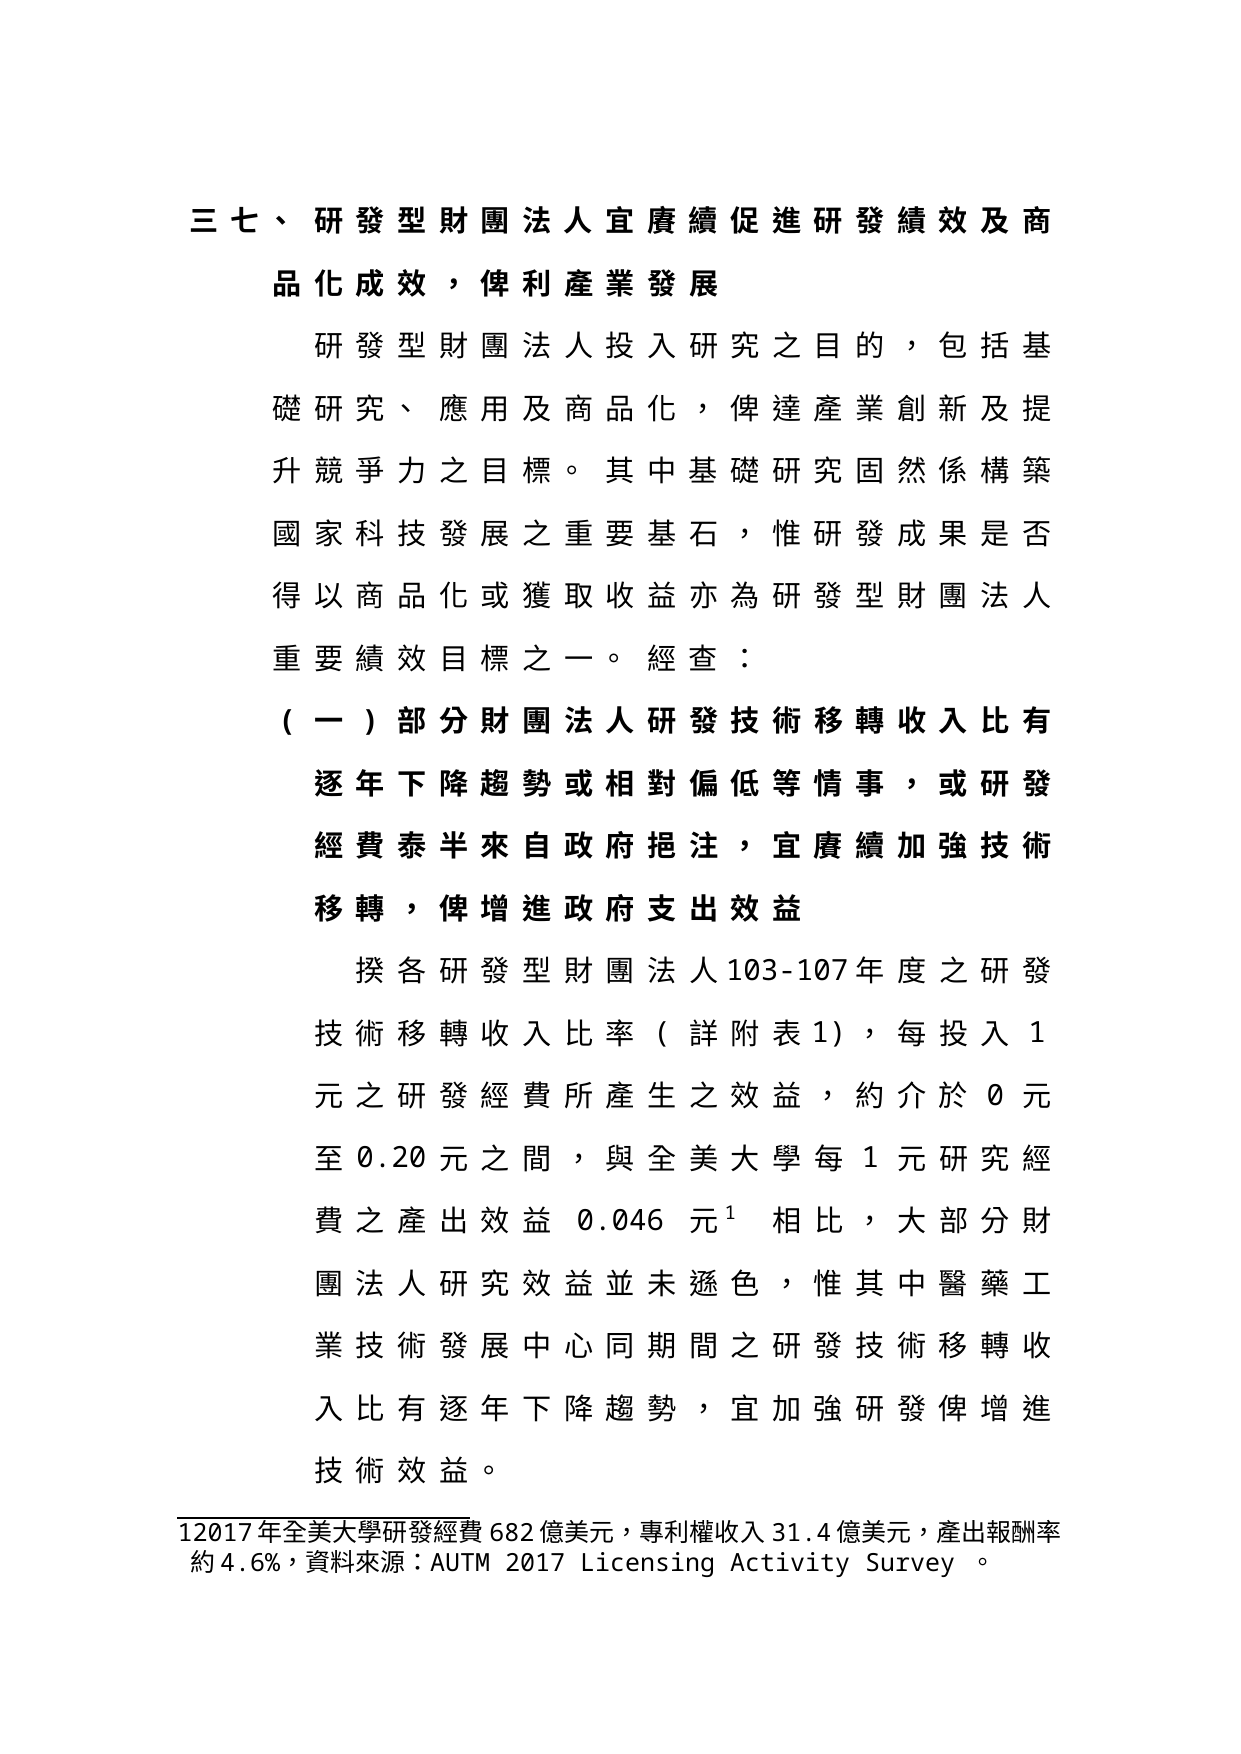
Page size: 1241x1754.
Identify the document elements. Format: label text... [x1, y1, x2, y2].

text (一)部分財團法人研發技術移轉收入比有逐年下降趨勢或相對偏低等情事，或研發經費泰半來自政府挹注，宜賡續加強技術移轉，俾增進政府支出效益 [242, 677, 1058, 927]
text 揆各研發型財團法人103-107年度之研發技術移轉收入比率(詳附表1)，每投入1元之研發經費所產生之效益，約介於0元至0.20元之間，與全美大學每1元研究經費之產出效益0.046元相比，大部分財團法人研究效益並未遜色，惟其中醫藥工業技術發展中心同期間之研發技術移轉收入比有逐年下降趨勢，宜加強研發俾增進技術效益。 [271, 927, 1058, 1490]
text 三七、研發型財團法人宜賡續促進研發績效及商品化成效，俾利產業發展 [183, 177, 1058, 302]
text 2017年全美大學研發經費682億美元，專利權收入31.4億美元，產出報酬率約4.6%，資料來源：AUTM 2017 Licensing Activity Survey 。 [177, 1518, 1063, 1577]
text 研發型財團法人投入研究之目的，包括基礎研究、應用及商品化，俾達產業創新及提升競爭力之目標。其中基礎研究固然係構築國家科技發展之重要基石，惟研發成果是否得以商品化或獲取收益亦為研發型財團法人重要績效目標之一。經查： [242, 302, 1058, 677]
